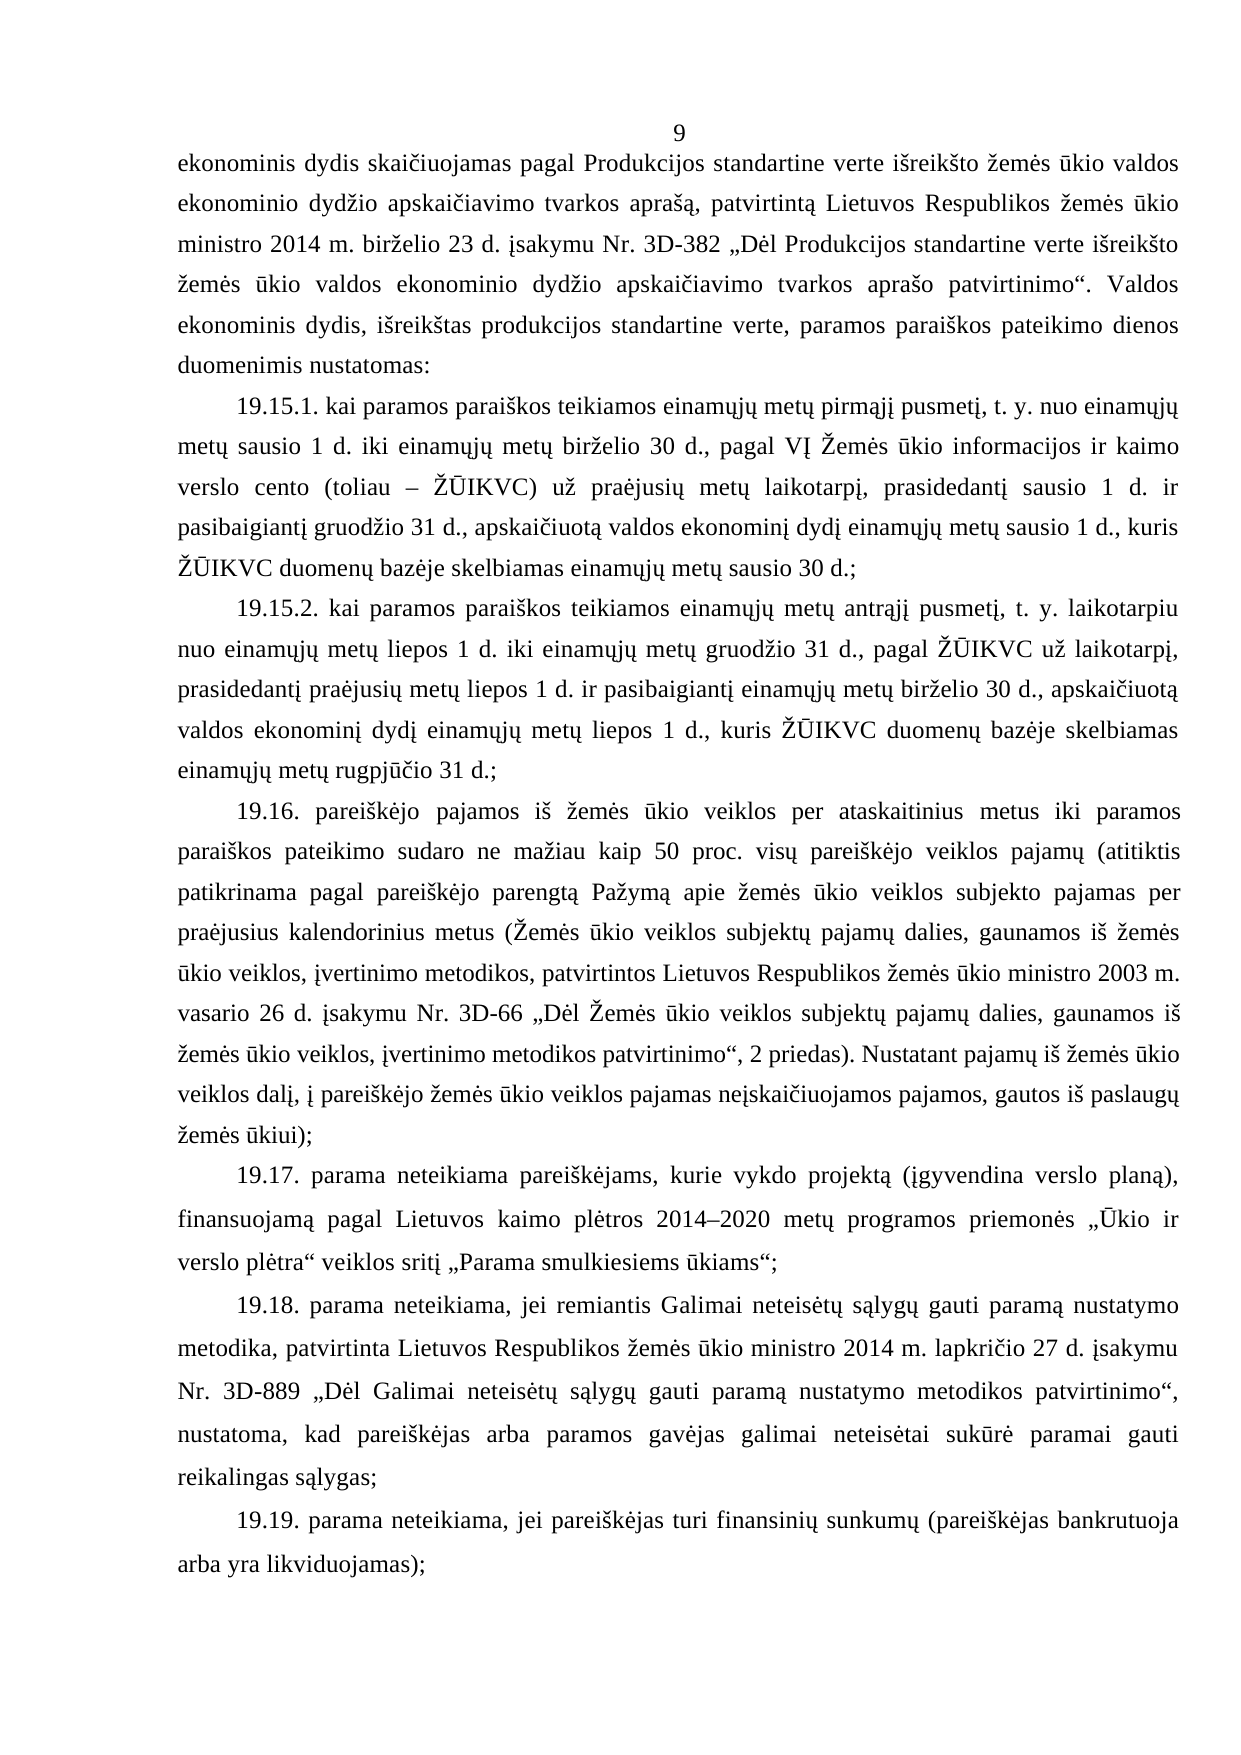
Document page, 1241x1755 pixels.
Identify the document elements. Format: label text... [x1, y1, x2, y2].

text ekonominis dydis skaičiuojamas pagal Produkcijos standartine verte išreikšto žemės ūkio valdos ekonominio dydžio apskaičiavimo tvarkos aprašą, patvirtintą Lietuvos Respublikos žemės ūkio ministro 2014 m. birželio 23 d. įsakymu Nr. 3D-382 „Dėl Produkcijos standartine verte išreikšto žemės ūkio valdos ekonominio dydžio apskaičiavimo tvarkos aprašo patvirtinimo“. Valdos ekonominis dydis, išreikštas produkcijos standartine verte, paramos paraiškos pateikimo dienos duomenimis nustatomas: [177, 148, 1181, 379]
text 19.18. parama neteikiama, jei remiantis Galimai neteisėtų sąlygų gauti paramą nustatymo metodika, patvirtinta Lietuvos Respublikos žemės ūkio ministro 2014 m. lapkričio 27 d. įsakymu Nr. 3D-889 „Dėl Galimai neteisėtų sąlygų gauti paramą nustatymo metodikos patvirtinimo“, nustatoma, kad pareiškėjas arba paramos gavėjas galimai neteisėtai sukūrė paramai gauti reikalingas sąlygas; [177, 1290, 1181, 1491]
text 19.19. parama neteikiama, jei pareiškėjas turi finansinių sunkumų (pareiškėjas bankrutuoja arba yra likviduojamas); [177, 1506, 1181, 1577]
text 19.17. parama neteikiama pareiškėjams, kurie vykdo projektą (įgyvendina verslo planą), finansuojamą pagal Lietuvos kaimo plėtros 2014–2020 metų programos priemonės „Ūkio ir verslo plėtra“ veiklos sritį „Parama smulkiesiems ūkiams“; [177, 1161, 1181, 1276]
text 19.16. pareiškėjo pajamos iš žemės ūkio veiklos per ataskaitinius metus iki paramos paraiškos pateikimo sudaro ne mažiau kaip 50 proc. visų pareiškėjo veiklos pajamų (atitiktis patikrinama pagal pareiškėjo parengtą Pažymą apie žemės ūkio veiklos subjekto pajamas per praėjusius kalendorinius metus (Žemės ūkio veiklos subjektų pajamų dalies, gaunamos iš žemės ūkio veiklos, įvertinimo metodikos, patvirtintos Lietuvos Respublikos žemės ūkio ministro 2003 m. vasario 26 d. įsakymu Nr. 3D-66 „Dėl Žemės ūkio veiklos subjektų pajamų dalies, gaunamos iš žemės ūkio veiklos, įvertinimo metodikos patvirtinimo“, 2 priedas). Nustatant pajamų iš žemės ūkio veiklos dalį, į pareiškėjo žemės ūkio veiklos pajamas neįskaičiuojamos pajamos, gautos iš paslaugų žemės ūkiui); [177, 796, 1181, 1149]
text 19.15.1. kai paramos paraiškos teikiamos einamųjų metų pirmąjį pusmetį, t. y. nuo einamųjų metų sausio 1 d. iki einamųjų metų birželio 30 d., pagal VĮ Žemės ūkio informacijos ir kaimo verslo cento (toliau – ŽŪIKVC) už praėjusių metų laikotarpį, prasidedantį sausio 1 d. ir pasibaigiantį gruodžio 31 d., apskaičiuotą valdos ekonominį dydį einamųjų metų sausio 1 d., kuris ŽŪIKVC duomenų bazėje skelbiamas einamųjų metų sausio 30 d.; [177, 391, 1181, 582]
text 19.15.2. kai paramos paraiškos teikiamos einamųjų metų antrąjį pusmetį, t. y. laikotarpiu nuo einamųjų metų liepos 1 d. iki einamųjų metų gruodžio 31 d., pagal ŽŪIKVC už laikotarpį, prasidedantį praėjusių metų liepos 1 d. ir pasibaigiantį einamųjų metų birželio 30 d., apskaičiuotą valdos ekonominį dydį einamųjų metų liepos 1 d., kuris ŽŪIKVC duomenų bazėje skelbiamas einamųjų metų rugpjūčio 31 d.; [177, 593, 1181, 784]
